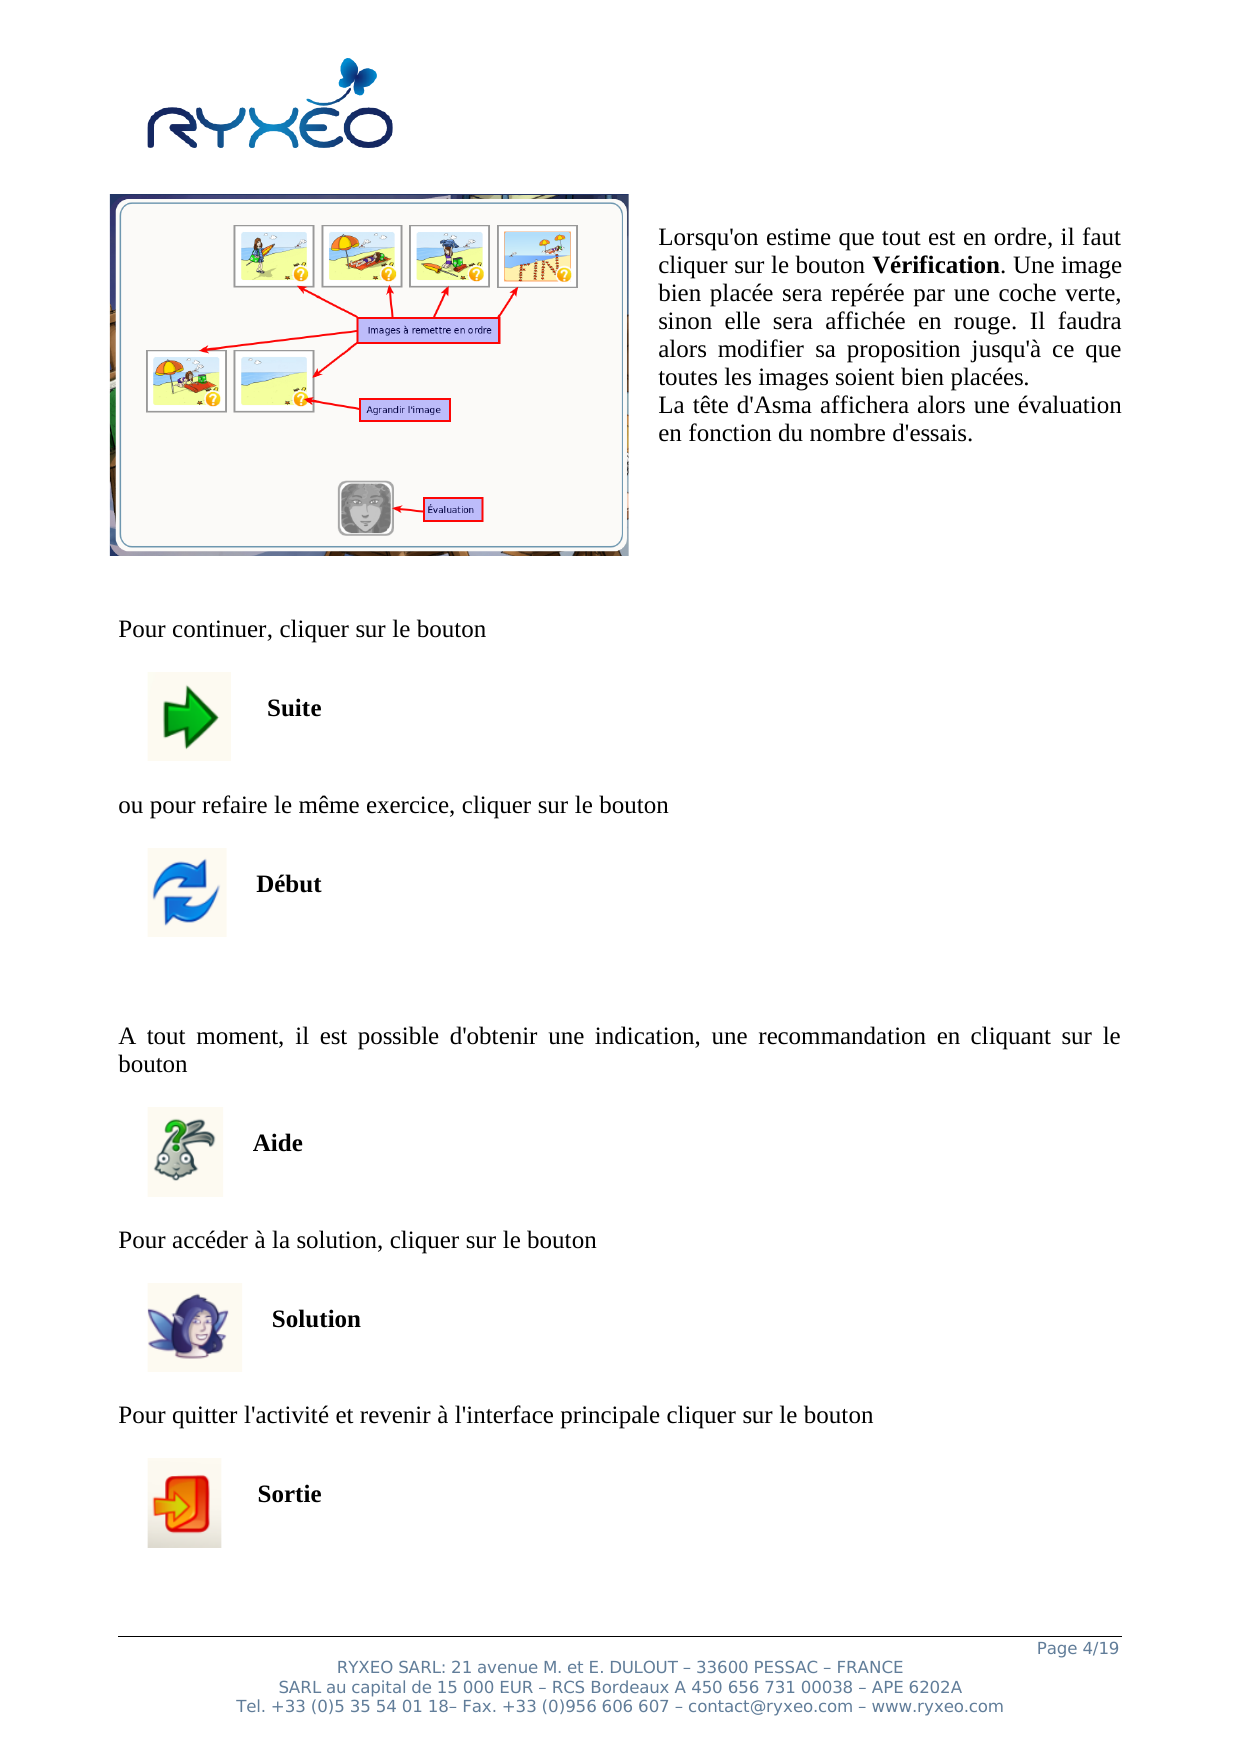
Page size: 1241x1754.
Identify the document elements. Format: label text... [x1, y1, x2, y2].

text A tout moment, il est possible d'obtenir une indication, une recommandation en cliquant sur le bouton [118, 1022, 1122, 1078]
text Pour accéder à la solution, cliquer sur le bouton [118, 1226, 1122, 1254]
picture [147, 848, 227, 937]
picture [147, 1107, 224, 1197]
picture [147, 1283, 243, 1372]
text Aide [118, 1078, 1122, 1226]
text La tête d'Asma affichera alors une évaluation en fonction du nombre d'essais. [629, 391, 1122, 447]
picture [147, 58, 393, 148]
picture [147, 672, 231, 761]
text Début [118, 818, 1122, 966]
text Pour quitter l'activité et revenir à l'interface principale cliquer sur le bouton [118, 1401, 1122, 1429]
text Solution [118, 1254, 1122, 1401]
text Sortie [118, 1429, 1122, 1577]
text ou pour refaire le même exercice, cliquer sur le bouton [118, 791, 1122, 818]
picture [109, 194, 629, 556]
text Lorsqu'on estime que tout est en ordre, il faut cliquer sur le bouton Vérification. Une image bien placée sera repérée par une coche verte, sinon elle sera affichée en rouge. Il faudra alors modifier sa proposition jusqu'à ce que toutes les images soient bien placées. [629, 223, 1122, 391]
text Suite [118, 643, 1122, 791]
text Pour continuer, cliquer sur le bouton [118, 615, 1122, 643]
picture [147, 1458, 222, 1548]
